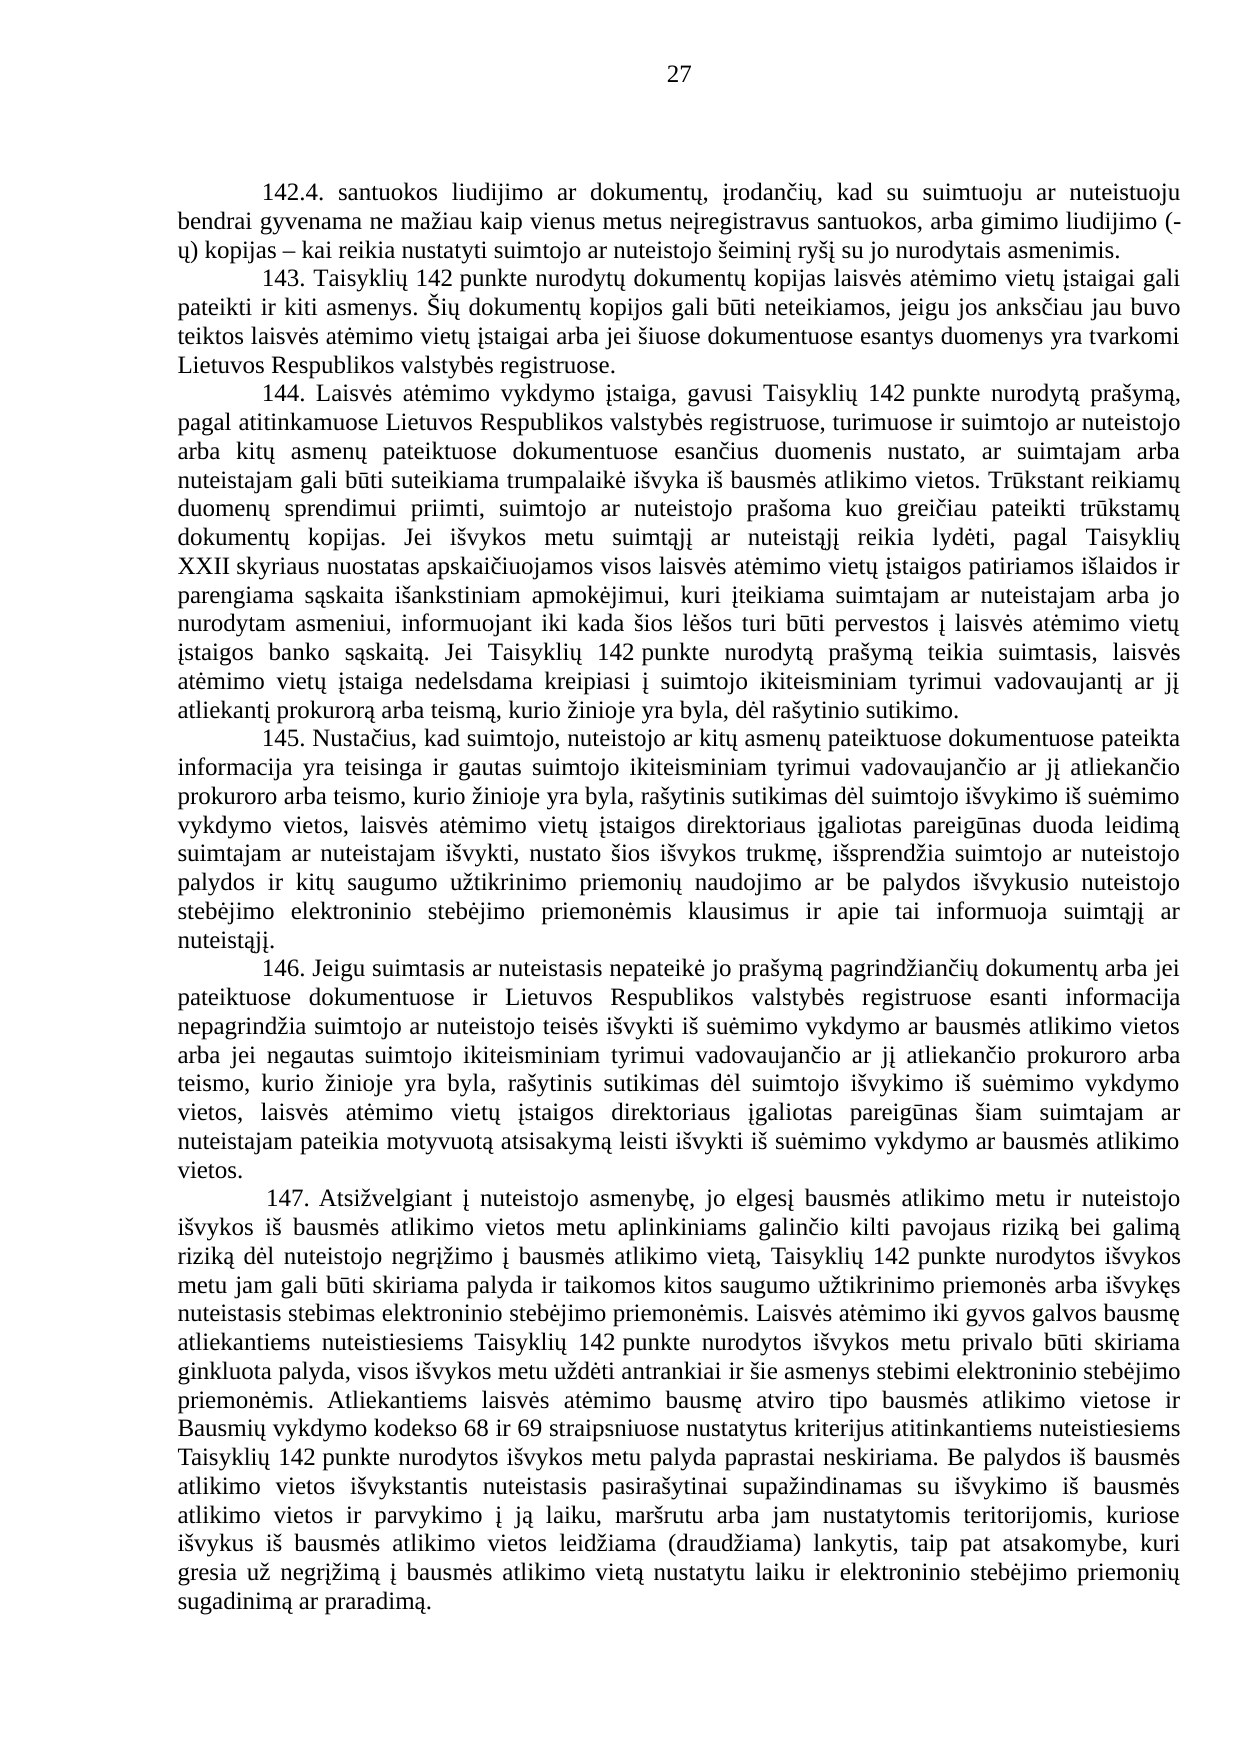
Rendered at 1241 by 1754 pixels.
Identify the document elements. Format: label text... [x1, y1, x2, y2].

text 142.4. santuokos liudijimo ar dokumentų, įrodančių, kad su suimtuoju ar nuteistuoju bendrai gyvenama ne mažiau kaip vienus metus neįregistravus santuokos, arba gimimo liudijimo (-ų) kopijas – kai reikia nustatyti suimtojo ar nuteistojo šeiminį ryšį su jo nurodytais asmenimis. [177, 177, 1181, 263]
text 146. Jeigu suimtasis ar nuteistasis nepateikė jo prašymą pagrindžiančių dokumentų arba jei pateiktuose dokumentuose ir Lietuvos Respublikos valstybės registruose esanti informacija nepagrindžia suimtojo ar nuteistojo teisės išvykti iš suėmimo vykdymo ar bausmės atlikimo vietos arba jei negautas suimtojo ikiteisminiam tyrimui vadovaujančio ar jį atliekančio prokuroro arba teismo, kurio žinioje yra byla, rašytinis sutikimas dėl suimtojo išvykimo iš suėmimo vykdymo vietos, laisvės atėmimo vietų įstaigos direktoriaus įgaliotas pareigūnas šiam suimtajam ar nuteistajam pateikia motyvuotą atsisakymą leisti išvykti iš suėmimo vykdymo ar bausmės atlikimo vietos. [177, 953, 1181, 1183]
text 145. Nustačius, kad suimtojo, nuteistojo ar kitų asmenų pateiktuose dokumentuose pateikta informacija yra teisinga ir gautas suimtojo ikiteisminiam tyrimui vadovaujančio ar jį atliekančio prokuroro arba teismo, kurio žinioje yra byla, rašytinis sutikimas dėl suimtojo išvykimo iš suėmimo vykdymo vietos, laisvės atėmimo vietų įstaigos direktoriaus įgaliotas pareigūnas duoda leidimą suimtajam ar nuteistajam išvykti, nustato šios išvykos trukmę, išsprendžia suimtojo ar nuteistojo palydos ir kitų saugumo užtikrinimo priemonių naudojimo ar be palydos išvykusio nuteistojo stebėjimo elektroninio stebėjimo priemonėmis klausimus ir apie tai informuoja suimtąjį ar nuteistąjį. [177, 723, 1181, 953]
text 144. Laisvės atėmimo vykdymo įstaiga, gavusi Taisyklių 142 punkte nurodytą prašymą, pagal atitinkamuose Lietuvos Respublikos valstybės registruose, turimuose ir suimtojo ar nuteistojo arba kitų asmenų pateiktuose dokumentuose esančius duomenis nustato, ar suimtajam arba nuteistajam gali būti suteikiama trumpalaikė išvyka iš bausmės atlikimo vietos. Trūkstant reikiamų duomenų sprendimui priimti, suimtojo ar nuteistojo prašoma kuo greičiau pateikti trūkstamų dokumentų kopijas. Jei išvykos metu suimtąjį ar nuteistąjį reikia lydėti, pagal Taisyklių XXII skyriaus nuostatas apskaičiuojamos visos laisvės atėmimo vietų įstaigos patiriamos išlaidos ir parengiama sąskaita išankstiniam apmokėjimui, kuri įteikiama suimtajam ar nuteistajam arba jo nurodytam asmeniui, informuojant iki kada šios lėšos turi būti pervestos į laisvės atėmimo vietų įstaigos banko sąskaitą. Jei Taisyklių 142 punkte nurodytą prašymą teikia suimtasis, laisvės atėmimo vietų įstaiga nedelsdama kreipiasi į suimtojo ikiteisminiam tyrimui vadovaujantį ar jį atliekantį prokurorą arba teismą, kurio žinioje yra byla, dėl rašytinio sutikimo. [177, 378, 1181, 723]
text 147. Atsižvelgiant į nuteistojo asmenybę, jo elgesį bausmės atlikimo metu ir nuteistojo išvykos iš bausmės atlikimo vietos metu aplinkiniams galinčio kilti pavojaus riziką bei galimą riziką dėl nuteistojo negrįžimo į bausmės atlikimo vietą, Taisyklių 142 punkte nurodytos išvykos metu jam gali būti skiriama palyda ir taikomos kitos saugumo užtikrinimo priemonės arba išvykęs nuteistasis stebimas elektroninio stebėjimo priemonėmis. Laisvės atėmimo iki gyvos galvos bausmę atliekantiems nuteistiesiems Taisyklių 142 punkte nurodytos išvykos metu privalo būti skiriama ginkluota palyda, visos išvykos metu uždėti antrankiai ir šie asmenys stebimi elektroninio stebėjimo priemonėmis. Atliekantiems laisvės atėmimo bausmę atviro tipo bausmės atlikimo vietose ir Bausmių vykdymo kodekso 68 ir 69 straipsniuose nustatytus kriterijus atitinkantiems nuteistiesiems Taisyklių 142 punkte nurodytos išvykos metu palyda paprastai neskiriama. Be palydos iš bausmės atlikimo vietos išvykstantis nuteistasis pasirašytinai supažindinamas su išvykimo iš bausmės atlikimo vietos ir parvykimo į ją laiku, maršrutu arba jam nustatytomis teritorijomis, kuriose išvykus iš bausmės atlikimo vietos leidžiama (draudžiama) lankytis, taip pat atsakomybe, kuri gresia už negrįžimą į bausmės atlikimo vietą nustatytu laiku ir elektroninio stebėjimo priemonių sugadinimą ar praradimą. [177, 1183, 1181, 1615]
text 143. Taisyklių 142 punkte nurodytų dokumentų kopijas laisvės atėmimo vietų įstaigai gali pateikti ir kiti asmenys. Šių dokumentų kopijos gali būti neteikiamos, jeigu jos anksčiau jau buvo teiktos laisvės atėmimo vietų įstaigai arba jei šiuose dokumentuose esantys duomenys yra tvarkomi Lietuvos Respublikos valstybės registruose. [177, 263, 1181, 378]
